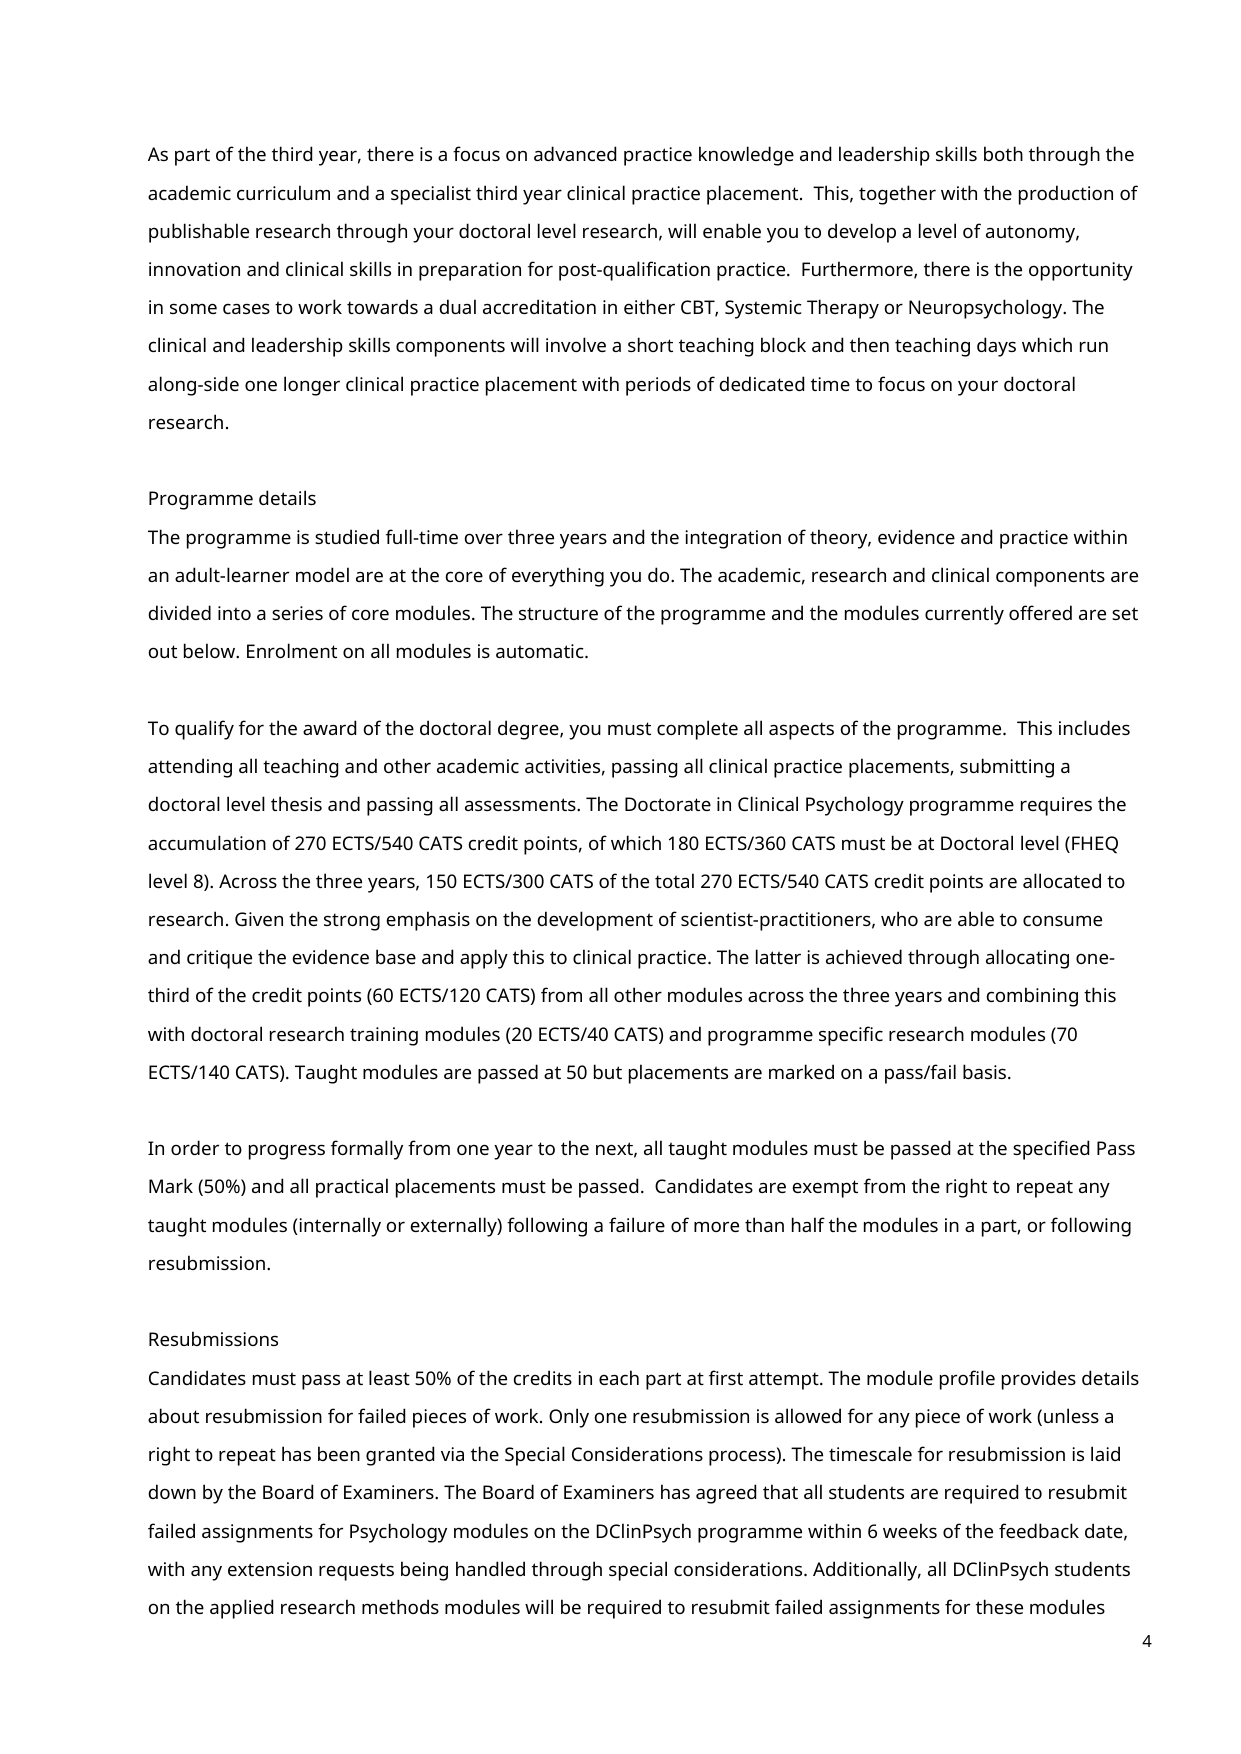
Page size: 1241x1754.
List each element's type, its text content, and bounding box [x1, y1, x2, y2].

table_header As part of the third year, there is a focus on advanced practice knowledge and leadership skills both through the academic curriculum and a specialist third year clinical practice placement. This, together with the production of publishable research through your doctoral level research, will enable you to develop a level of autonomy, innovation and clinical skills in preparation for post-qualification practice. Furthermore, there is the opportunity in some cases to work towards a dual accreditation in either CBT, Systemic Therapy or Neuropsychology. The clinical and leadership skills components will involve a short teaching block and then teaching days which run along-side one longer clinical practice placement with periods of dedicated time to focus on your doctoral research. Programme details The programme is studied full-time over three years and the integration of theory, evidence and practice within an adult-learner model are at the core of everything you do. The academic, research and clinical components are divided into a series of core modules. The structure of the programme and the modules currently offered are set out below. Enrolment on all modules is automatic. To qualify for the award of the doctoral degree, you must complete all aspects of the programme. This includes attending all teaching and other academic activities, passing all clinical practice placements, submitting a doctoral level thesis and passing all assessments. The Doctorate in Clinical Psychology programme requires the accumulation of 270 ECTS/540 CATS credit points, of which 180 ECTS/360 CATS must be at Doctoral level (FHEQ level 8). Across the three years, 150 ECTS/300 CATS of the total 270 ECTS/540 CATS credit points are allocated to research. Given the strong emphasis on the development of scientist-practitioners, who are able to consume and critique the evidence base and apply this to clinical practice. The latter is achieved through allocating one-third of the credit points (60 ECTS/120 CATS) from all other modules across the three years and combining this with doctoral research training modules (20 ECTS/40 CATS) and programme specific research modules (70 ECTS/140 CATS). Taught modules are passed at 50 but placements are marked on a pass/fail basis. In order to progress formally from one year to the next, all taught modules must be passed at the specified Pass Mark (50%) and all practical placements must be passed. Candidates are exempt from the right to repeat any taught modules (internally or externally) following a failure of more than half the modules in a part, or following resubmission. Resubmissions Candidates must pass at least 50% of the credits in each part at first attempt. The module profile provides details about resubmission for failed pieces of work. Only one resubmission is allowed for any piece of work (unless a right to repeat has been granted via the Special Considerations process). The timescale for resubmission is laid down by the Board of Examiners. The Board of Examiners has agreed that all students are required to resubmit failed assignments for Psychology modules on the DClinPsych programme within 6 weeks of the feedback date, with any extension requests being handled through special considerations. Additionally, all DClinPsych students on the applied research methods modules will be required to resubmit failed assignments for these modules [136, 104, 1152, 1620]
